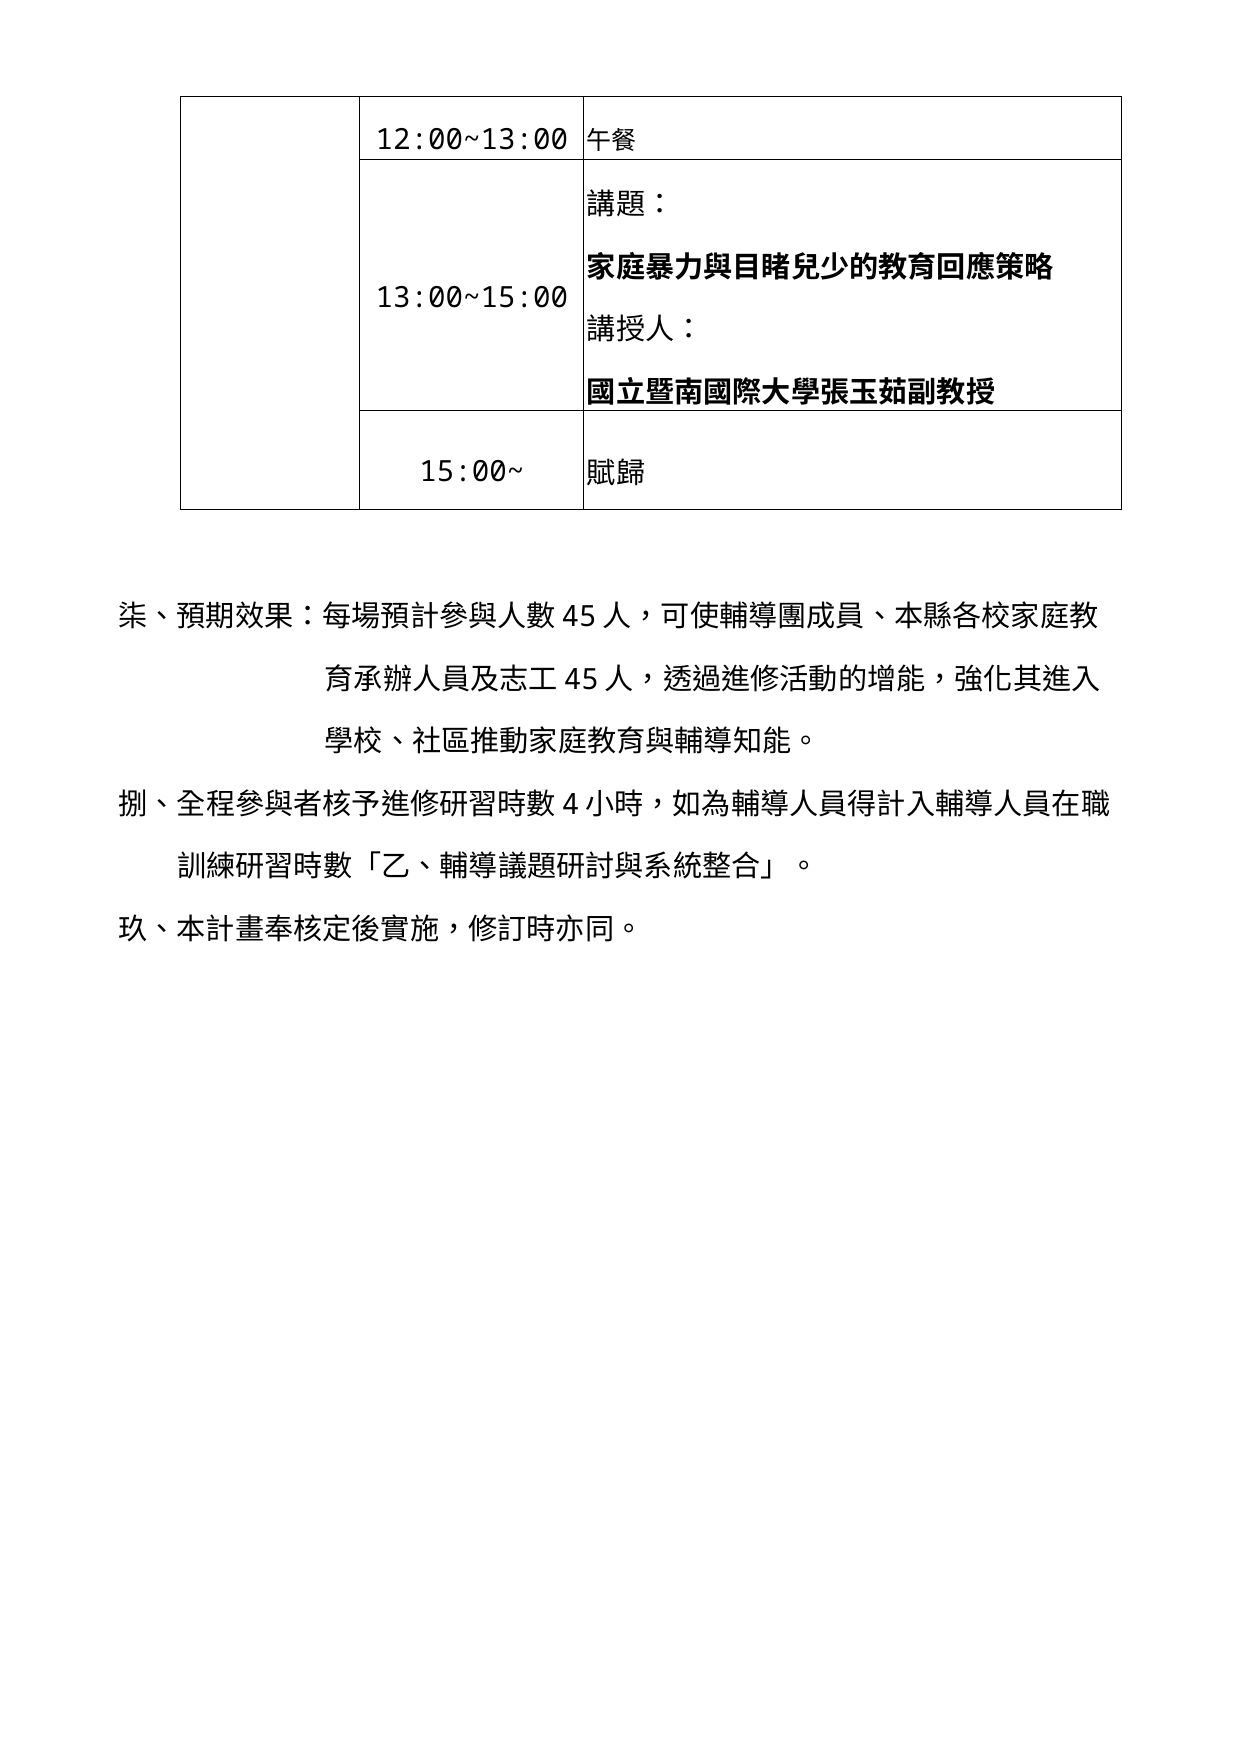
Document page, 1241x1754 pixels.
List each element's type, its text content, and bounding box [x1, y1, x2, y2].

table_cell 12:00~13:00 [360, 97, 583, 159]
table_cell 午餐 [584, 97, 1121, 159]
text 柒、預期效果：每場預計參與人數45人，可使輔導團成員、本縣各校家庭教育承辦人員及志工45人，透過進修活動的增能，強化其進入學校、社區推動家庭教育與輔導知能。 [118, 572, 1122, 760]
text 玖、本計畫奉核定後實施，修訂時亦同。 [118, 885, 1122, 947]
table_cell 13:00~15:00 [360, 160, 583, 410]
table_cell [181, 97, 359, 509]
table_cell 15:00~ [360, 411, 583, 509]
table_cell 講題： 家庭暴力與目睹兒少的教育回應策略 講授人： 國立暨南國際大學張玉茹副教授 [584, 160, 1121, 410]
text 捌、全程參與者核予進修研習時數4小時，如為輔導人員得計入輔導人員在職訓練研習時數「乙、輔導議題研討與系統整合」。 [118, 760, 1122, 885]
table_cell 賦歸 [584, 411, 1121, 509]
